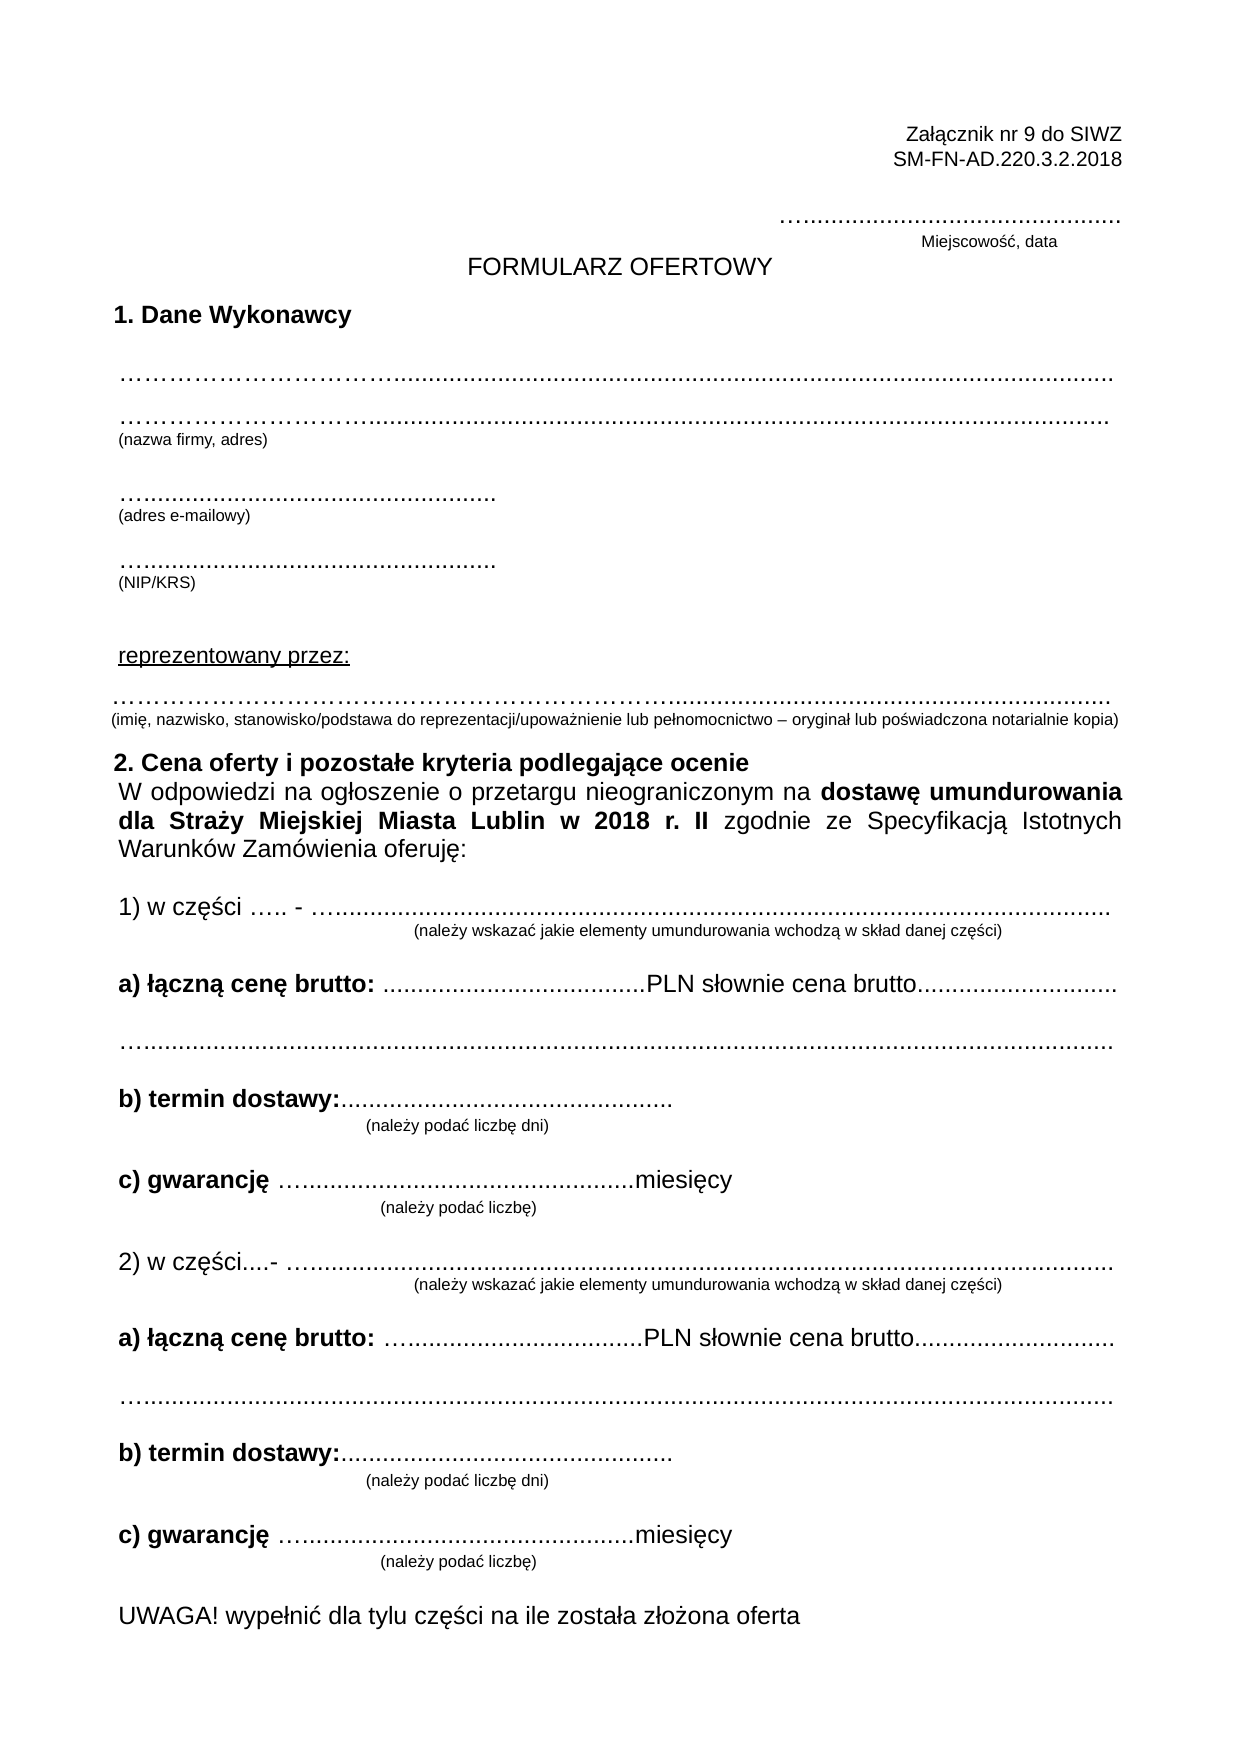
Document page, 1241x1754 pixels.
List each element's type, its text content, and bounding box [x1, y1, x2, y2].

text …................................................... [118, 544, 1122, 573]
text Załącznik nr 9 do SIWZ [118, 118, 1122, 147]
text ……………………………........................................................................................................ [118, 358, 1122, 386]
text …………………………........................................................................................................... [118, 401, 1122, 429]
text Miejscowość, data [118, 228, 1122, 252]
text (należy podać liczbę dni) [118, 1467, 1122, 1491]
text c) gwarancję …................................................miesięcy [118, 1519, 1122, 1548]
list 2. Cena oferty i pozostałe kryteria podlegające ocenie [113, 748, 1122, 777]
text …............................................................................................................................................ [118, 1026, 1122, 1055]
text (adres e-mailowy) [118, 506, 1122, 525]
text (należy wskazać jakie elementy umundurowania wchodzą w skład danej części) [118, 921, 1122, 940]
text SM-FN-AD.220.3.2.2018 [118, 147, 1122, 171]
text reprezentowany przez: [118, 642, 1122, 668]
text W odpowiedzi na ogłoszenie o przetargu nieograniczonym na dostawę umundurowania dla Straży Miejskiej Miasta Lublin w 2018 r. II zgodnie ze Specyfikacją Istotnych Warunków Zamówienia oferuję: [118, 777, 1122, 863]
text c) gwarancję …................................................miesięcy [118, 1165, 1122, 1194]
text UWAGA! wypełnić dla tylu części na ile została złożona oferta [118, 1601, 1122, 1630]
text 2) w części....- ….................................................................................................................... [118, 1246, 1122, 1275]
text (należy podać liczbę dni) [118, 1112, 1122, 1136]
text …............................................................................................................................................ [118, 1381, 1122, 1409]
text …………………………….……………………………................................................................(imię, nazwisko, stanowisko/podstawa do reprezentacji/upoważnienie lub pełnomocnictwo – oryginał lub poświadczona notarialnie kopia) [111, 681, 1122, 729]
text FORMULARZ OFERTOWY [118, 252, 1122, 281]
text (należy podać liczbę) [118, 1194, 1122, 1218]
text a) łączną cenę brutto: …..................................PLN słownie cena brutto............................. [118, 1323, 1122, 1352]
list 1. Dane Wykonawcy [113, 300, 1122, 329]
text (NIP/KRS) [118, 573, 1122, 592]
text (nazwa firmy, adres) [118, 429, 1122, 449]
text (należy podać liczbę) [118, 1548, 1122, 1572]
text 1) w części ….. - …................................................................................................................ [118, 892, 1122, 921]
text (należy wskazać jakie elementy umundurowania wchodzą w skład danej części) [118, 1275, 1122, 1294]
text a) łączną cenę brutto: ......................................PLN słownie cena brutto............................. [118, 968, 1122, 997]
text ….............................................. [118, 199, 1122, 228]
text …................................................... [118, 477, 1122, 506]
text b) termin dostawy:................................................ [118, 1438, 1122, 1467]
text b) termin dostawy:................................................ [118, 1083, 1122, 1112]
